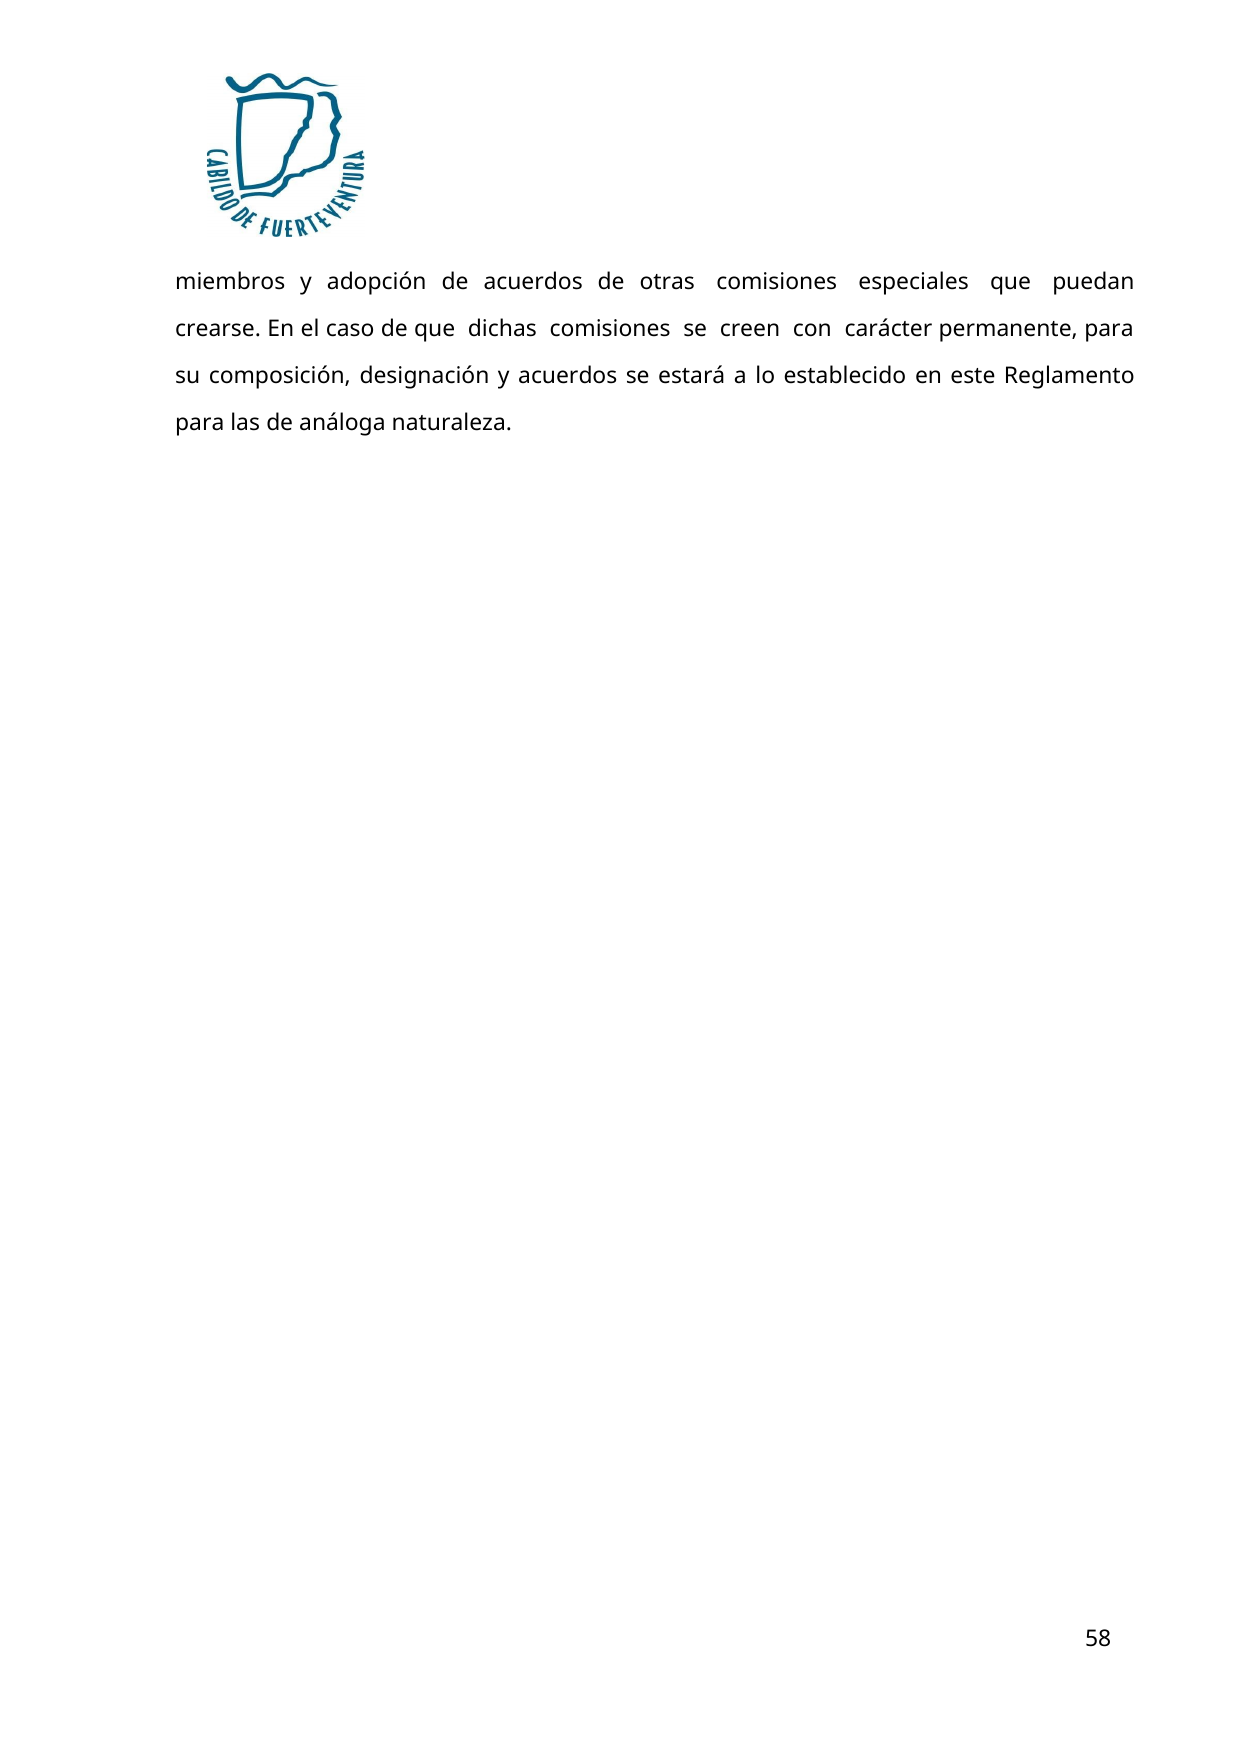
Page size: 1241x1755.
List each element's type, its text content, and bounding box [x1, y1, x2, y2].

list miembros y adopción de acuerdos de otras comisiones especiales que puedan crearse. En el caso de que dichas comisiones se creen con carácter permanente, para su composición, designación y acuerdos se estará a lo establecido en este Reglamento para las de análoga naturaleza. [175, 265, 1134, 437]
